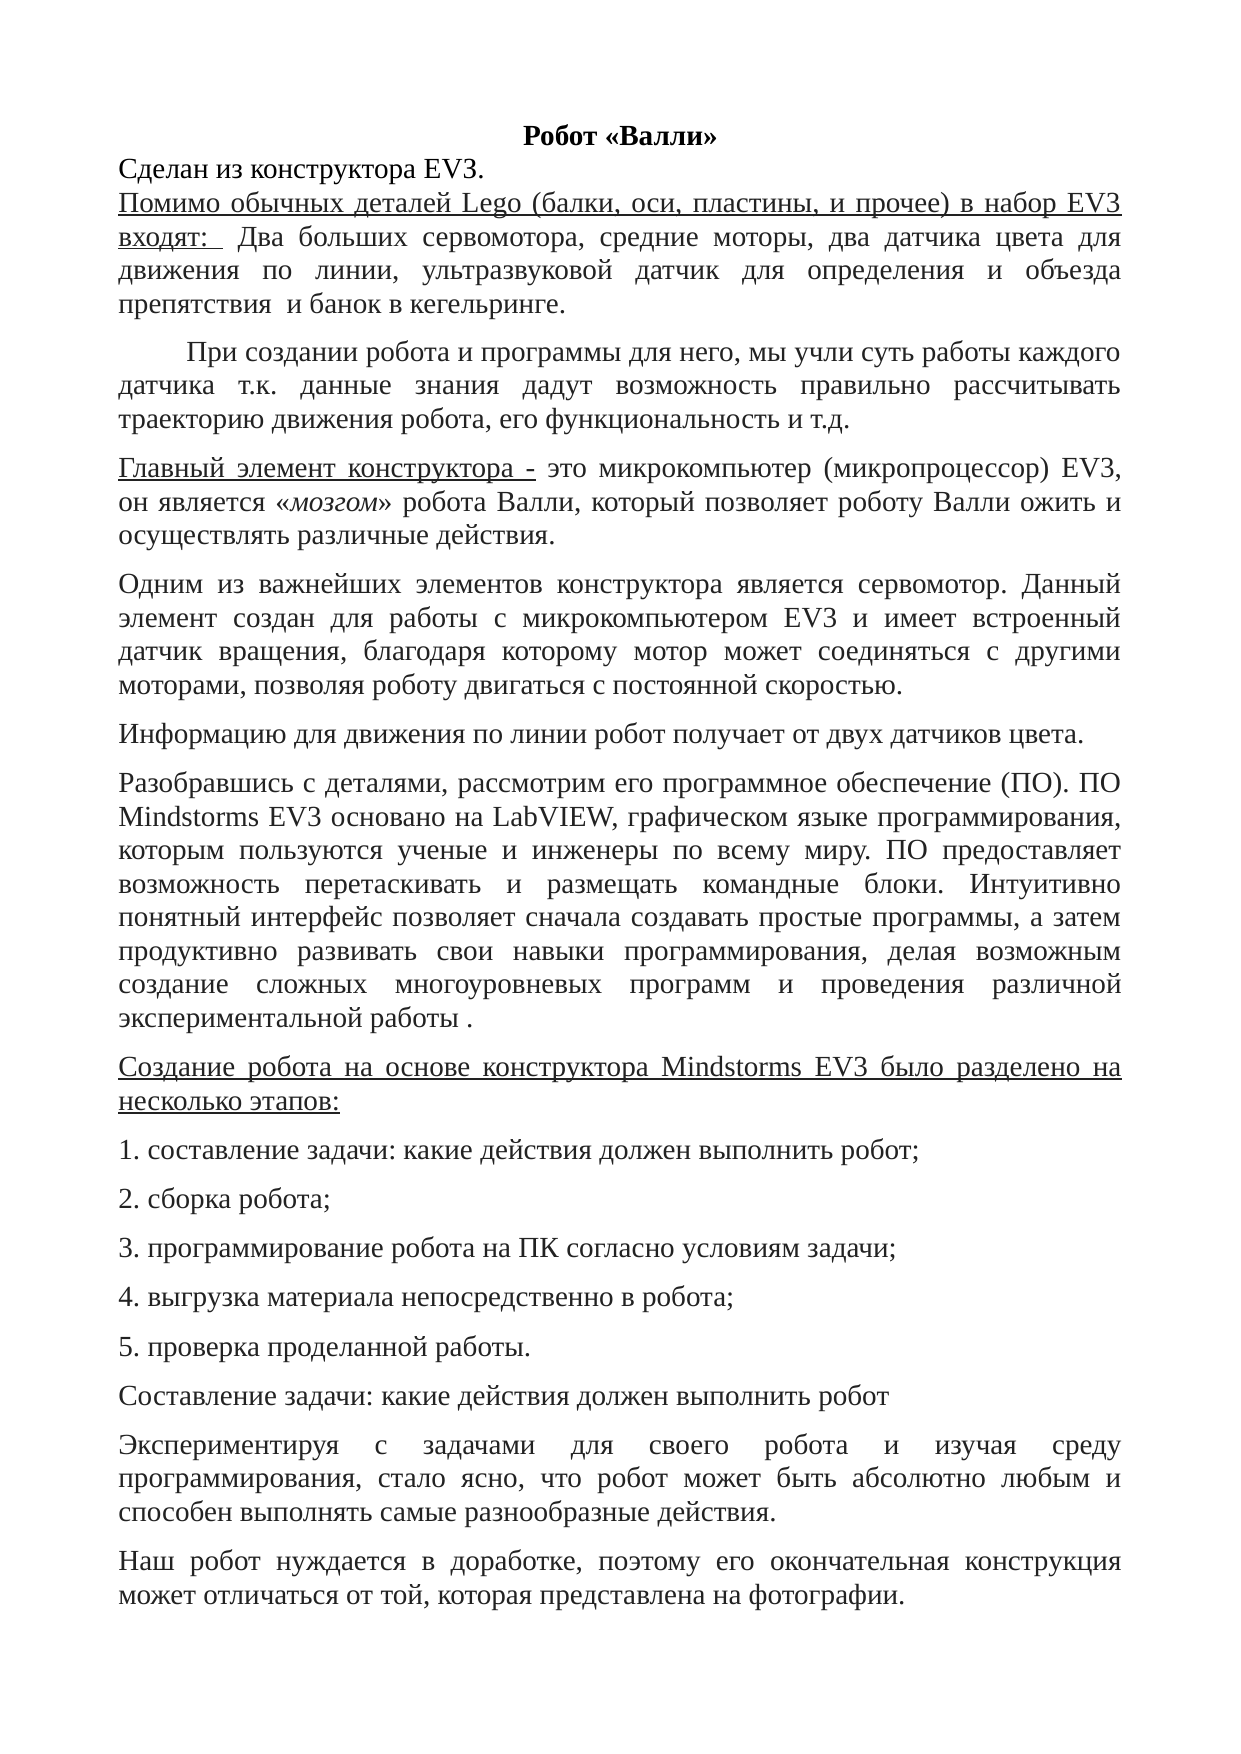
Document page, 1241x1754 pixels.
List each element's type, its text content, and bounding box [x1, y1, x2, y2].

text 5. проверка проделанной работы. [118, 1329, 1122, 1362]
text 4. выгрузка материала непосредственно в робота; [118, 1279, 1122, 1313]
text Робот «Валли» [118, 118, 1122, 152]
text Составление задачи: какие действия должен выполнить робот [118, 1378, 1122, 1411]
text Одним из важнейших элементов конструктора является сервомотор. Данный элемент создан для работы с микрокомпьютером EV3 и имеет встроенный датчик вращения, благодаря которому мотор может соединяться с другими моторами, позволяя роботу двигаться с постоянной скоростью. [118, 566, 1122, 701]
text Создание робота на основе конструктора Mindstorms EV3 было разделено на [118, 1049, 1122, 1078]
text 1. составление задачи: какие действия должен выполнить робот; [118, 1132, 1122, 1166]
text Главный элемент конструктора - это микрокомпьютер (микропроцессор) EV3, он является «мозгом» робота Валли, который позволяет роботу Валли ожить и осуществлять различные действия. [118, 450, 1122, 551]
text Разобравшись с деталями, рассмотрим его программное обеспечение (ПО). ПО Mindstorms EV3 основано на LabVIEW, графическом языке программирования, которым пользуются ученые и инженеры по всему миру. ПО предоставляет возможность перетаскивать и размещать командные блоки. Интуитивно понятный интерфейс позволяет сначала создавать простые программы, а затем продуктивно развивать свои навыки программирования, делая возможным создание сложных многоуровневых программ и проведения различной экспериментальной работы . [118, 765, 1122, 1034]
text Экспериментируя с задачами для своего робота и изучая среду программирования, стало ясно, что робот может быть абсолютно любым и способен выполнять самые разнообразные действия. [118, 1427, 1122, 1528]
text Сделан из конструктора ЕVЗ. [118, 152, 1122, 185]
text входят: Два больших сервомотора, средние моторы, два датчика цвета для движения по линии, ультразвуковой датчик для определения и объезда препятствия и банок в кегельринге. [118, 216, 1122, 319]
text При создании робота и программы для него, мы учли суть работы каждого датчика т.к. данные знания дадут возможность правильно рассчитывать траекторию движения робота, его функциональность и т.д. [118, 334, 1122, 434]
text Информацию для движения по линии робот получает от двух датчиков цвета. [118, 716, 1122, 750]
text Наш робот нуждается в доработке, поэтому его окончательная конструкция может отличаться от той, которая представлена на фотографии. [118, 1543, 1122, 1610]
text несколько этапов: [118, 1080, 1122, 1116]
text 2. сборка робота; [118, 1181, 1122, 1215]
text Помимо обычных деталей Lego (балки, оси, пластины, и прочее) в набор EV3 [118, 185, 1122, 214]
text 3. программирование робота на ПК согласно условиям задачи; [118, 1230, 1122, 1264]
